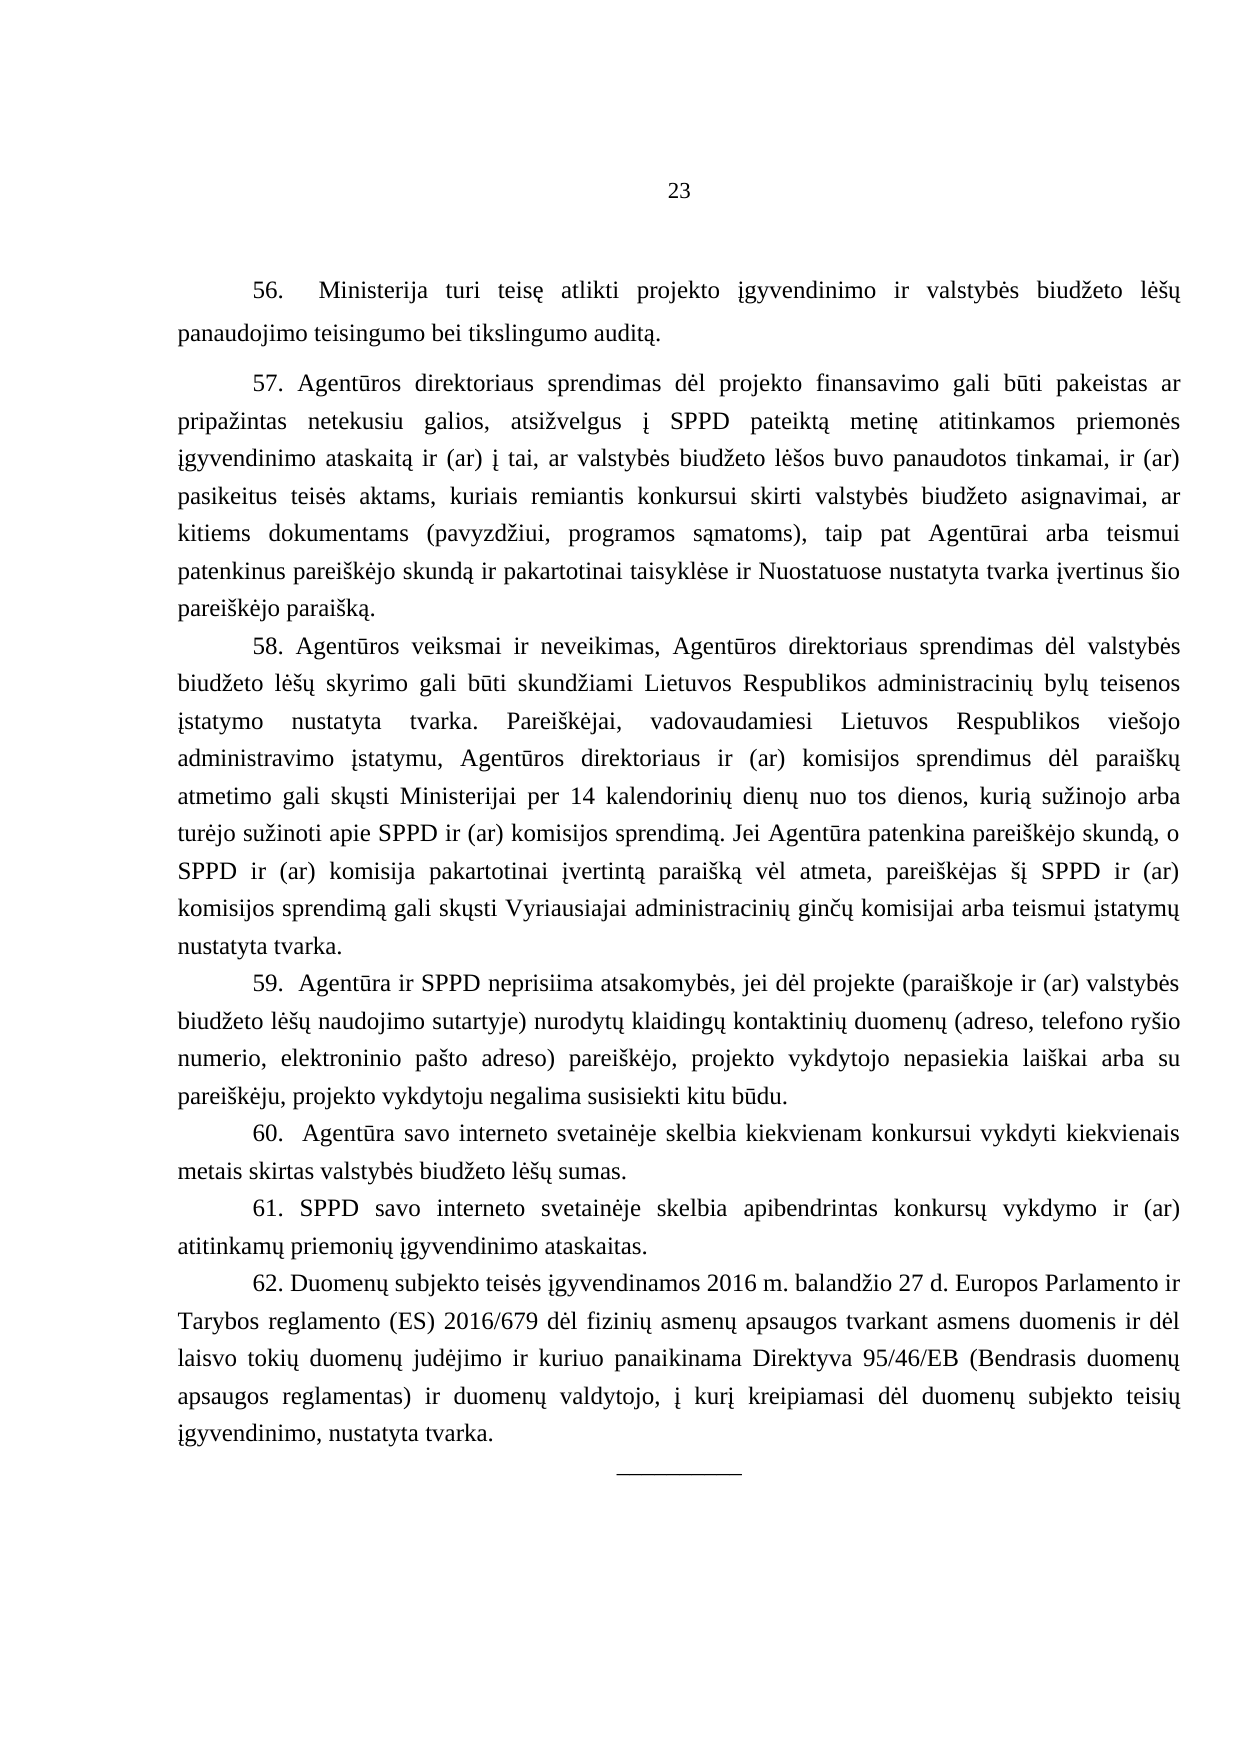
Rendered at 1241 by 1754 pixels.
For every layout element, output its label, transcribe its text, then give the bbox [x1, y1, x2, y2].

text 58. Agentūros veiksmai ir neveikimas, Agentūros direktoriaus sprendimas dėl valstybės biudžeto lėšų skyrimo gali būti skundžiami Lietuvos Respublikos administracinių bylų teisenos įstatymo nustatyta tvarka. Pareiškėjai, vadovaudamiesi Lietuvos Respublikos viešojo administravimo įstatymu, Agentūros direktoriaus ir (ar) komisijos sprendimus dėl paraiškų atmetimo gali skųsti Ministerijai per 14 kalendorinių dienų nuo tos dienos, kurią sužinojo arba turėjo sužinoti apie SPPD ir (ar) komisijos sprendimą. Jei Agentūra patenkina pareiškėjo skundą, o SPPD ir (ar) komisija pakartotinai įvertintą paraišką vėl atmeta, pareiškėjas šį SPPD ir (ar) komisijos sprendimą gali skųsti Vyriausiajai administracinių ginčų komisijai arba teismui įstatymų nustatyta tvarka. [177, 624, 1181, 962]
text 57. Agentūros direktoriaus sprendimas dėl projekto finansavimo gali būti pakeistas ar pripažintas netekusiu galios, atsižvelgus į SPPD pateiktą metinę atitinkamos priemonės įgyvendinimo ataskaitą ir (ar) į tai, ar valstybės biudžeto lėšos buvo panaudotos tinkamai, ir (ar) pasikeitus teisės aktams, kuriais remiantis konkursui skirti valstybės biudžeto asignavimai, ar kitiems dokumentams (pavyzdžiui, programos sąmatoms), taip pat Agentūrai arba teismui patenkinus pareiškėjo skundą ir pakartotinai taisyklėse ir Nuostatuose nustatyta tvarka įvertinus šio pareiškėjo paraišką. [177, 362, 1181, 624]
text 61. SPPD savo interneto svetainėje skelbia apibendrintas konkursų vykdymo ir (ar) atitinkamų priemonių įgyvendinimo ataskaitas. [177, 1187, 1181, 1262]
text 60. Agentūra savo interneto svetainėje skelbia kiekvienam konkursui vykdyti kiekvienais metais skirtas valstybės biudžeto lėšų sumas. [177, 1112, 1181, 1187]
text 62. Duomenų subjekto teisės įgyvendinamos 2016 m. balandžio 27 d. Europos Parlamento ir Tarybos reglamento (ES) 2016/679 dėl fizinių asmenų apsaugos tvarkant asmens duomenis ir dėl laisvo tokių duomenų judėjimo ir kuriuo panaikinama Direktyva 95/46/EB (Bendrasis duomenų apsaugos reglamentas) ir duomenų valdytojo, į kurį kreipiamasi dėl duomenų subjekto teisių įgyvendinimo, nustatyta tvarka. [177, 1262, 1181, 1449]
text 56. Ministerija turi teisę atlikti projekto įgyvendinimo ir valstybės biudžeto lėšų panaudojimo teisingumo bei tikslingumo auditą. [177, 275, 1181, 347]
text __________ [177, 1449, 1181, 1478]
text 59. Agentūra ir SPPD neprisiima atsakomybės, jei dėl projekte (paraiškoje ir (ar) valstybės biudžeto lėšų naudojimo sutartyje) nurodytų klaidingų kontaktinių duomenų (adreso, telefono ryšio numerio, elektroninio pašto adreso) pareiškėjo, projekto vykdytojo nepasiekia laiškai arba su pareiškėju, projekto vykdytoju negalima susisiekti kitu būdu. [177, 962, 1181, 1112]
